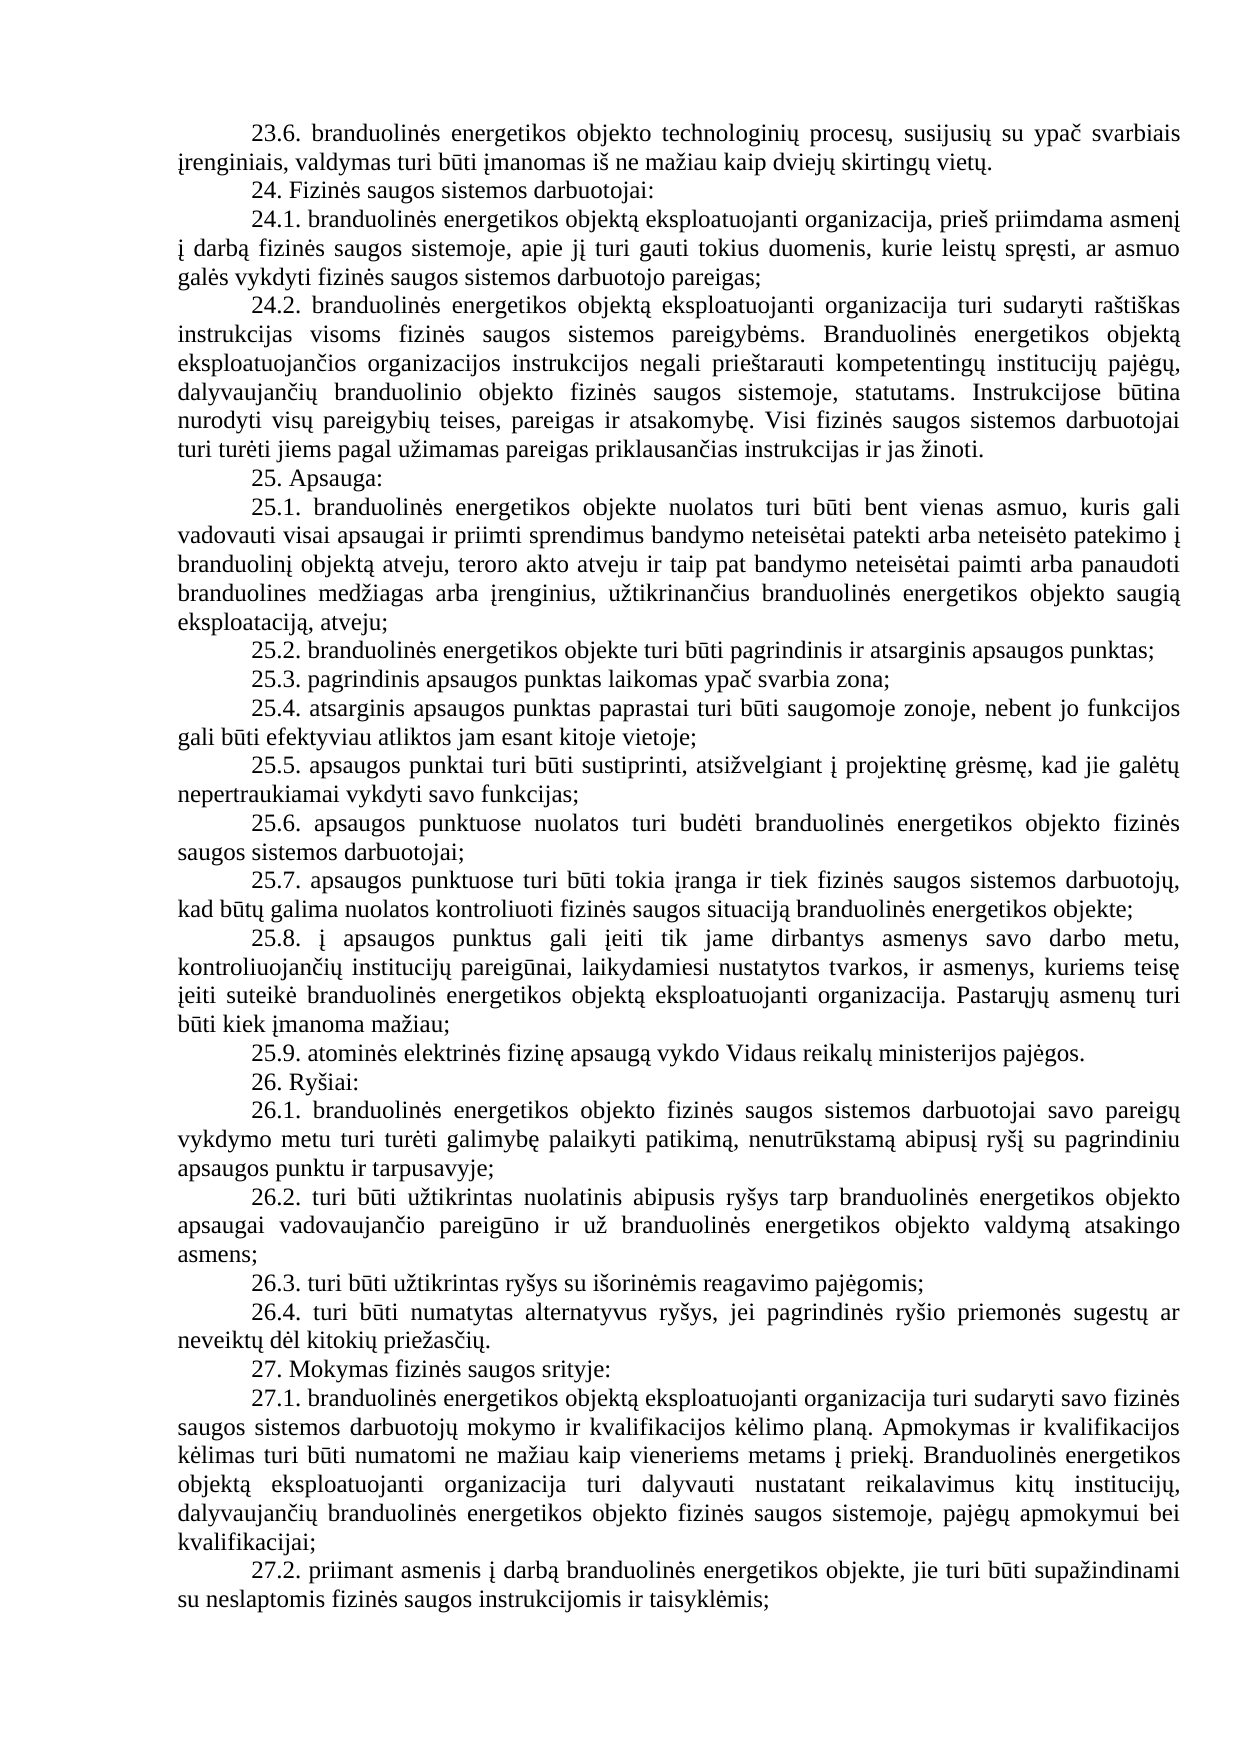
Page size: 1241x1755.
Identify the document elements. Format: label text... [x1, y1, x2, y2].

text 26. Ryšiai: [177, 1067, 1181, 1096]
text 24.1. branduolinės energetikos objektą eksploatuojanti organizacija, prieš priimdama asmenį į darbą fizinės saugos sistemoje, apie jį turi gauti tokius duomenis, kurie leistų spręsti, ar asmuo galės vykdyti fizinės saugos sistemos darbuotojo pareigas; [177, 204, 1181, 291]
text 26.2. turi būti užtikrintas nuolatinis abipusis ryšys tarp branduolinės energetikos objekto apsaugai vadovaujančio pareigūno ir už branduolinės energetikos objekto valdymą atsakingo asmens; [177, 1182, 1181, 1268]
text 25. Apsauga: [177, 463, 1181, 492]
text 26.1. branduolinės energetikos objekto fizinės saugos sistemos darbuotojai savo pareigų vykdymo metu turi turėti galimybę palaikyti patikimą, nenutrūkstamą abipusį ryšį su pagrindiniu apsaugos punktu ir tarpusavyje; [177, 1096, 1181, 1182]
text 25.1. branduolinės energetikos objekte nuolatos turi būti bent vienas asmuo, kuris gali vadovauti visai apsaugai ir priimti sprendimus bandymo neteisėtai patekti arba neteisėto patekimo į branduolinį objektą atveju, teroro akto atveju ir taip pat bandymo neteisėtai paimti arba panaudoti branduolines medžiagas arba įrenginius, užtikrinančius branduolinės energetikos objekto saugią eksploataciją, atveju; [177, 492, 1181, 636]
text 25.8. į apsaugos punktus gali įeiti tik jame dirbantys asmenys savo darbo metu, kontroliuojančių institucijų pareigūnai, laikydamiesi nustatytos tvarkos, ir asmenys, kuriems teisę įeiti suteikė branduolinės energetikos objektą eksploatuojanti organizacija. Pastarųjų asmenų turi būti kiek įmanoma mažiau; [177, 923, 1181, 1038]
text 25.7. apsaugos punktuose turi būti tokia įranga ir tiek fizinės saugos sistemos darbuotojų, kad būtų galima nuolatos kontroliuoti fizinės saugos situaciją branduolinės energetikos objekte; [177, 866, 1181, 923]
text 23.6. branduolinės energetikos objekto technologinių procesų, susijusių su ypač svarbiais įrenginiais, valdymas turi būti įmanomas iš ne mažiau kaip dviejų skirtingų vietų. [177, 118, 1181, 176]
text 27.2. priimant asmenis į darbą branduolinės energetikos objekte, jie turi būti supažindinami su neslaptomis fizinės saugos instrukcijomis ir taisyklėmis; [177, 1556, 1181, 1613]
text 25.9. atominės elektrinės fizinę apsaugą vykdo Vidaus reikalų ministerijos pajėgos. [177, 1038, 1181, 1067]
text 25.4. atsarginis apsaugos punktas paprastai turi būti saugomoje zonoje, nebent jo funkcijos gali būti efektyviau atliktos jam esant kitoje vietoje; [177, 693, 1181, 751]
text 27.1. branduolinės energetikos objektą eksploatuojanti organizacija turi sudaryti savo fizinės saugos sistemos darbuotojų mokymo ir kvalifikacijos kėlimo planą. Apmokymas ir kvalifikacijos kėlimas turi būti numatomi ne mažiau kaip vieneriems metams į priekį. Branduolinės energetikos objektą eksploatuojanti organizacija turi dalyvauti nustatant reikalavimus kitų institucijų, dalyvaujančių branduolinės energetikos objekto fizinės saugos sistemoje, pajėgų apmokymui bei kvalifikacijai; [177, 1383, 1181, 1556]
text 24. Fizinės saugos sistemos darbuotojai: [177, 176, 1181, 204]
text 25.3. pagrindinis apsaugos punktas laikomas ypač svarbia zona; [177, 664, 1181, 693]
text 25.5. apsaugos punktai turi būti sustiprinti, atsižvelgiant į projektinę grėsmę, kad jie galėtų nepertraukiamai vykdyti savo funkcijas; [177, 751, 1181, 808]
text 25.2. branduolinės energetikos objekte turi būti pagrindinis ir atsarginis apsaugos punktas; [177, 636, 1181, 664]
text 26.3. turi būti užtikrintas ryšys su išorinėmis reagavimo pajėgomis; [177, 1268, 1181, 1297]
text 26.4. turi būti numatytas alternatyvus ryšys, jei pagrindinės ryšio priemonės sugestų ar neveiktų dėl kitokių priežasčių. [177, 1297, 1181, 1354]
text 27. Mokymas fizinės saugos srityje: [177, 1354, 1181, 1383]
text 25.6. apsaugos punktuose nuolatos turi budėti branduolinės energetikos objekto fizinės saugos sistemos darbuotojai; [177, 808, 1181, 866]
text 24.2. branduolinės energetikos objektą eksploatuojanti organizacija turi sudaryti raštiškas instrukcijas visoms fizinės saugos sistemos pareigybėms. Branduolinės energetikos objektą eksploatuojančios organizacijos instrukcijos negali prieštarauti kompetentingų institucijų pajėgų, dalyvaujančių branduolinio objekto fizinės saugos sistemoje, statutams. Instrukcijose būtina nurodyti visų pareigybių teises, pareigas ir atsakomybę. Visi fizinės saugos sistemos darbuotojai turi turėti jiems pagal užimamas pareigas priklausančias instrukcijas ir jas žinoti. [177, 291, 1181, 463]
